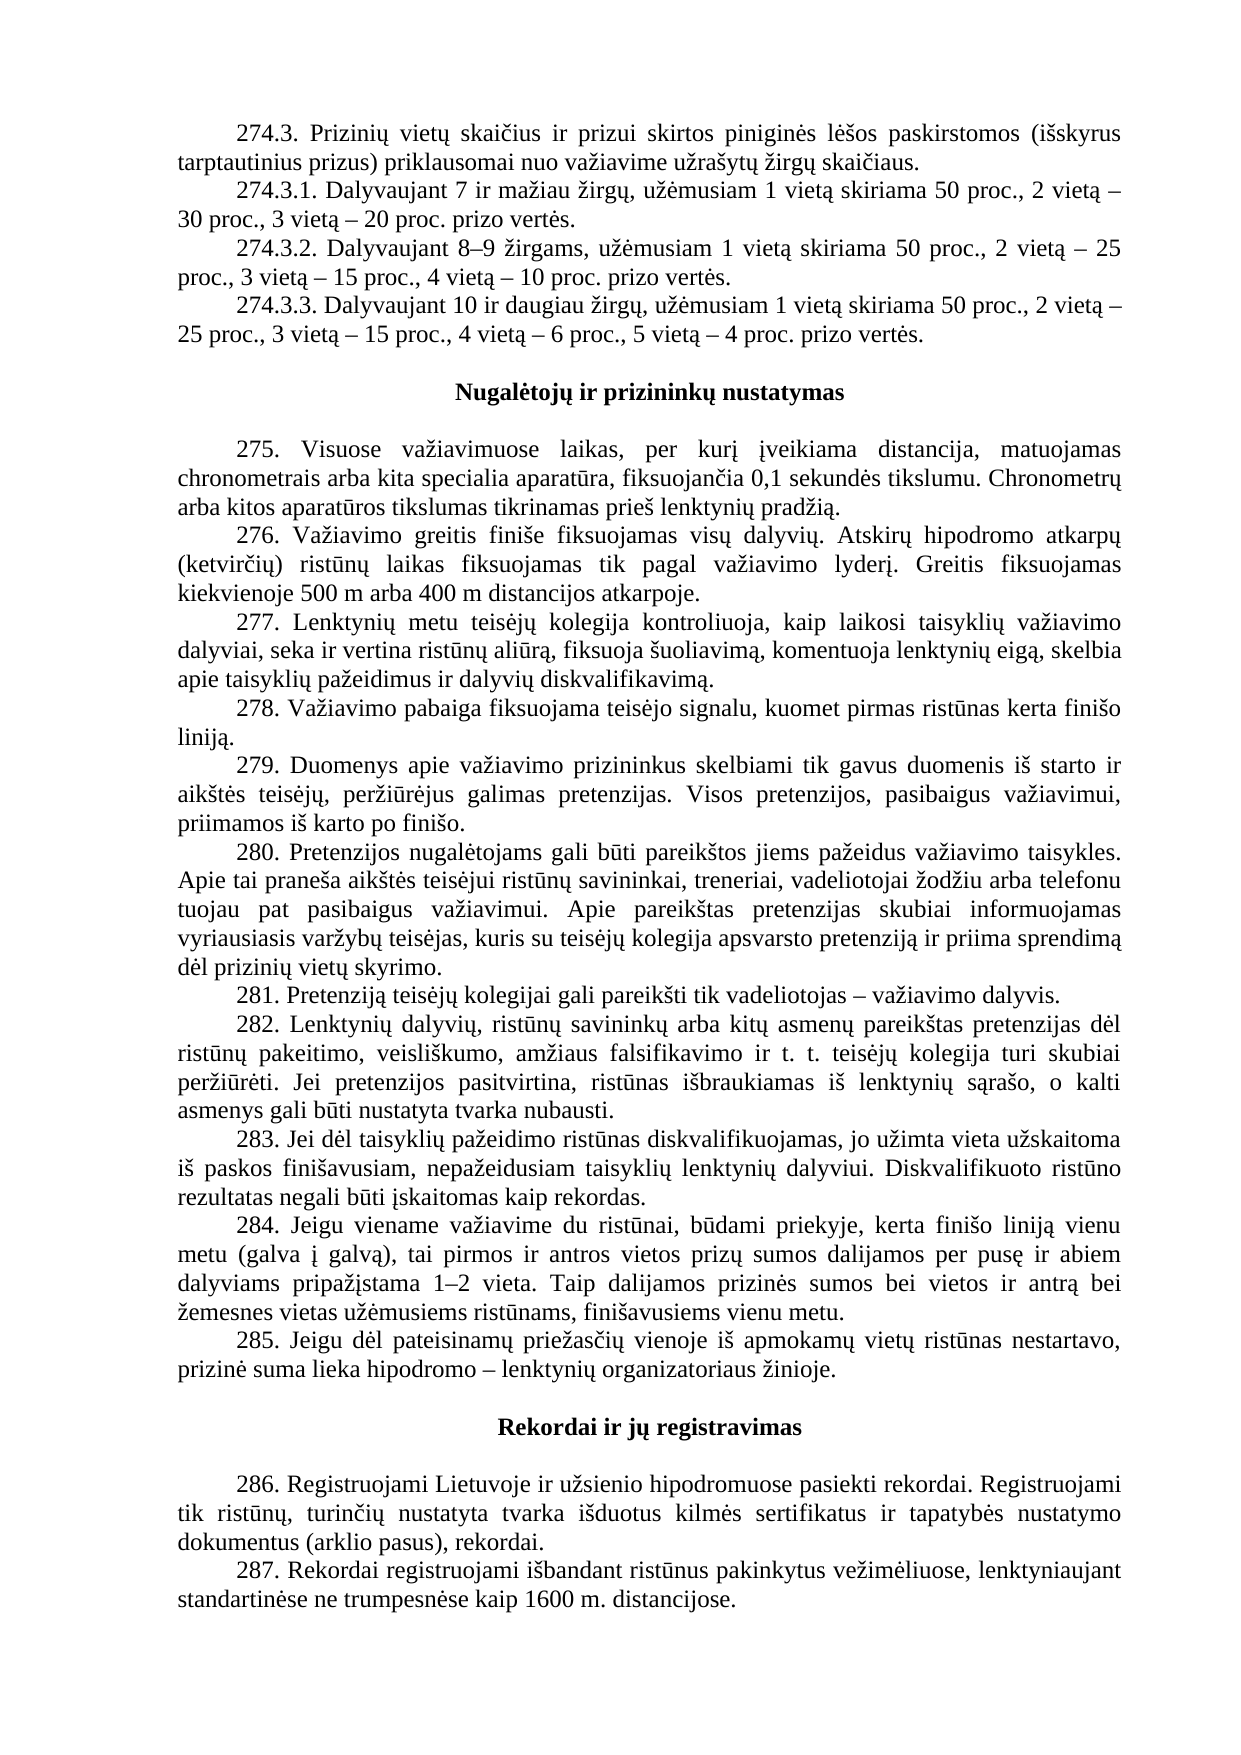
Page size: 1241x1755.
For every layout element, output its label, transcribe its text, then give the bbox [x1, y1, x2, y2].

text 285. Jeigu dėl pateisinamų priežasčių vienoje iš apmokamų vietų ristūnas nestartavo, prizinė suma lieka hipodromo – lenktynių organizatoriaus žinioje. [177, 1326, 1122, 1383]
text 281. Pretenziją teisėjų kolegijai gali pareikšti tik vadeliotojas – važiavimo dalyvis. [177, 981, 1122, 1009]
text 282. Lenktynių dalyvių, ristūnų savininkų arba kitų asmenų pareikštas pretenzijas dėl ristūnų pakeitimo, veisliškumo, amžiaus falsifikavimo ir t. t. teisėjų kolegija turi skubiai peržiūrėti. Jei pretenzijos pasitvirtina, ristūnas išbraukiamas iš lenktynių sąrašo, o kalti asmenys gali būti nustatyta tvarka nubausti. [177, 1009, 1122, 1124]
text 278. Važiavimo pabaiga fiksuojama teisėjo signalu, kuomet pirmas ristūnas kerta finišo liniją. [177, 693, 1122, 751]
text 277. Lenktynių metu teisėjų kolegija kontroliuoja, kaip laikosi taisyklių važiavimo dalyviai, seka ir vertina ristūnų aliūrą, fiksuoja šuoliavimą, komentuoja lenktynių eigą, skelbia apie taisyklių pažeidimus ir dalyvių diskvalifikavimą. [177, 607, 1122, 693]
text 276. Važiavimo greitis finiše fiksuojamas visų dalyvių. Atskirų hipodromo atkarpų (ketvirčių) ristūnų laikas fiksuojamas tik pagal važiavimo lyderį. Greitis fiksuojamas kiekvienoje 500 m arba 400 m distancijos atkarpoje. [177, 521, 1122, 607]
text 284. Jeigu viename važiavime du ristūnai, būdami priekyje, kerta finišo liniją vienu metu (galva į galvą), tai pirmos ir antros vietos prizų sumos dalijamos per pusę ir abiem dalyviams pripažįstama 1–2 vieta. Taip dalijamos prizinės sumos bei vietos ir antrą bei žemesnes vietas užėmusiems ristūnams, finišavusiems vienu metu. [177, 1211, 1122, 1326]
text 280. Pretenzijos nugalėtojams gali būti pareikštos jiems pažeidus važiavimo taisykles. Apie tai praneša aikštės teisėjui ristūnų savininkai, treneriai, vadeliotojai žodžiu arba telefonu tuojau pat pasibaigus važiavimui. Apie pareikštas pretenzijas skubiai informuojamas vyriausiasis varžybų teisėjas, kuris su teisėjų kolegija apsvarsto pretenziją ir priima sprendimą dėl prizinių vietų skyrimo. [177, 837, 1122, 981]
text Rekordai ir jų registravimas [177, 1412, 1122, 1441]
text 286. Registruojami Lietuvoje ir užsienio hipodromuose pasiekti rekordai. Registruojami tik ristūnų, turinčių nustatyta tvarka išduotus kilmės sertifikatus ir tapatybės nustatymo dokumentus (arklio pasus), rekordai. [177, 1469, 1122, 1556]
text 283. Jei dėl taisyklių pažeidimo ristūnas diskvalifikuojamas, jo užimta vieta užskaitoma iš paskos finišavusiam, nepažeidusiam taisyklių lenktynių dalyviui. Diskvalifikuoto ristūno rezultatas negali būti įskaitomas kaip rekordas. [177, 1124, 1122, 1211]
text 275. Visuose važiavimuose laikas, per kurį įveikiama distancija, matuojamas chronometrais arba kita specialia aparatūra, fiksuojančia 0,1 sekundės tikslumu. Chronometrų arba kitos aparatūros tikslumas tikrinamas prieš lenktynių pradžią. [177, 434, 1122, 521]
text 274.3.3. Dalyvaujant 10 ir daugiau žirgų, užėmusiam 1 vietą skiriama 50 proc., 2 vietą – 25 proc., 3 vietą – 15 proc., 4 vietą – 6 proc., 5 vietą – 4 proc. prizo vertės. [177, 291, 1122, 348]
text 279. Duomenys apie važiavimo prizininkus skelbiami tik gavus duomenis iš starto ir aikštės teisėjų, peržiūrėjus galimas pretenzijas. Visos pretenzijos, pasibaigus važiavimui, priimamos iš karto po finišo. [177, 751, 1122, 837]
text 274.3. Prizinių vietų skaičius ir prizui skirtos piniginės lėšos paskirstomos (išskyrus tarptautinius prizus) priklausomai nuo važiavime užrašytų žirgų skaičiaus. [177, 118, 1122, 176]
text Nugalėtojų ir prizininkų nustatymas [177, 377, 1122, 406]
text 274.3.1. Dalyvaujant 7 ir mažiau žirgų, užėmusiam 1 vietą skiriama 50 proc., 2 vietą – 30 proc., 3 vietą – 20 proc. prizo vertės. [177, 176, 1122, 233]
text 274.3.2. Dalyvaujant 8–9 žirgams, užėmusiam 1 vietą skiriama 50 proc., 2 vietą – 25 proc., 3 vietą – 15 proc., 4 vietą – 10 proc. prizo vertės. [177, 233, 1122, 291]
text 287. Rekordai registruojami išbandant ristūnus pakinkytus vežimėliuose, lenktyniaujant standartinėse ne trumpesnėse kaip 1600 m. distancijose. [177, 1556, 1122, 1613]
